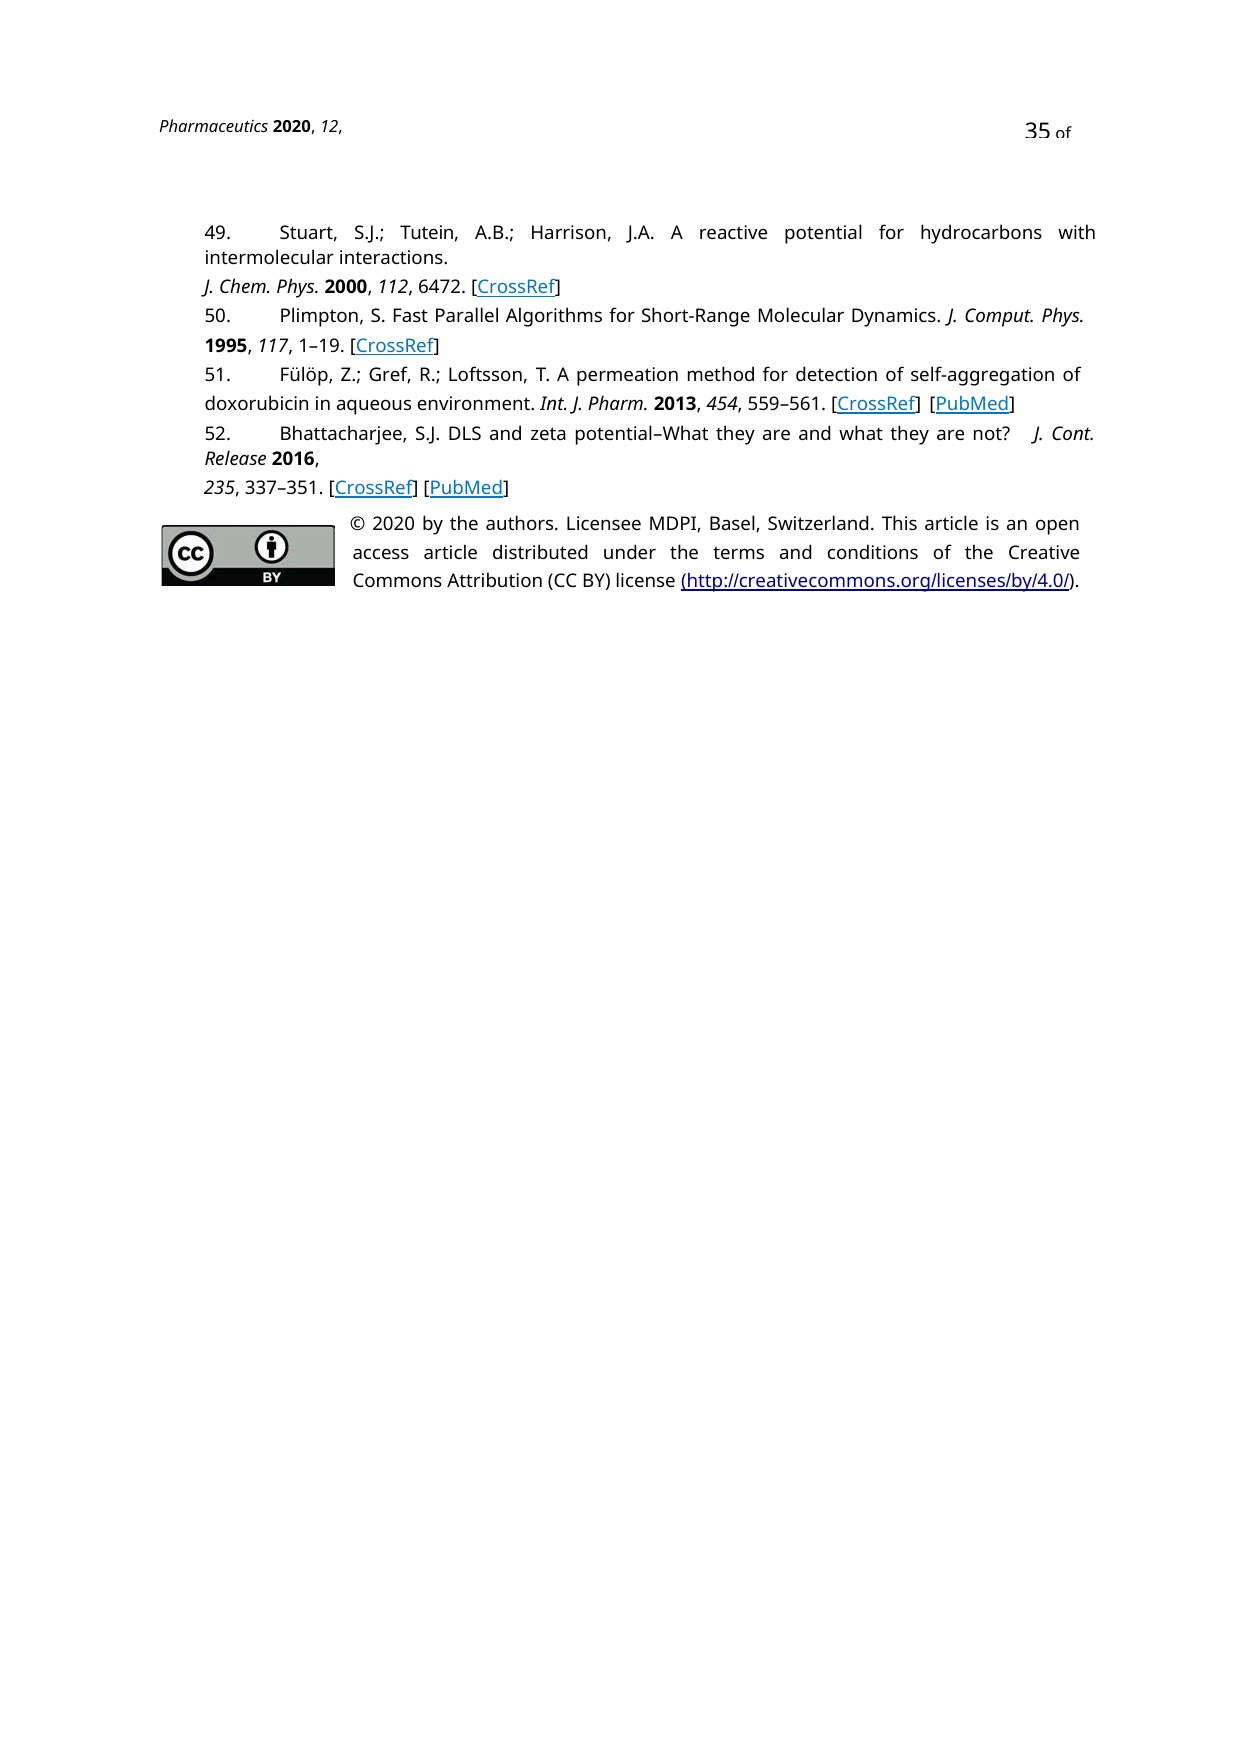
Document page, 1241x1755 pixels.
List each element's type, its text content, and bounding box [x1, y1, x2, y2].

text J. Chem. Phys. 2000, 112, 6472. [CrossRef] [204, 274, 1097, 299]
list Plimpton, S. Fast Parallel Algorithms for Short-Range Molecular Dynamics. J. Comput. Phys. 1995, 117, 1–19. [CrossRef] [204, 303, 1085, 358]
list Fülöp, Z.; Gref, R.; Loftsson, T. A permeation method for detection of self-aggregation of doxorubicin in aqueous environment. Int. J. Pharm. 2013, 454, 559–561. [CrossRef] [PubMed] [204, 361, 1081, 416]
list Bhattacharjee, S.J. DLS and zeta potential–What they are and what they are not? J. Cont. Release 2016, [204, 420, 1097, 471]
list Stuart, S.J.; Tutein, A.B.; Harrison, J.A. A reactive potential for hydrocarbons with intermolecular interactions. [204, 219, 1097, 270]
text © 2020 by the authors. Licensee MDPI, Basel, Switzerland. This article is an open access article distributed under the terms and conditions of the Creative Commons Attribution (CC BY) license (http://creativecommons.org/licenses/by/4.0/). [349, 510, 1081, 593]
text 235, 337–351. [CrossRef] [PubMed] [204, 474, 1097, 500]
